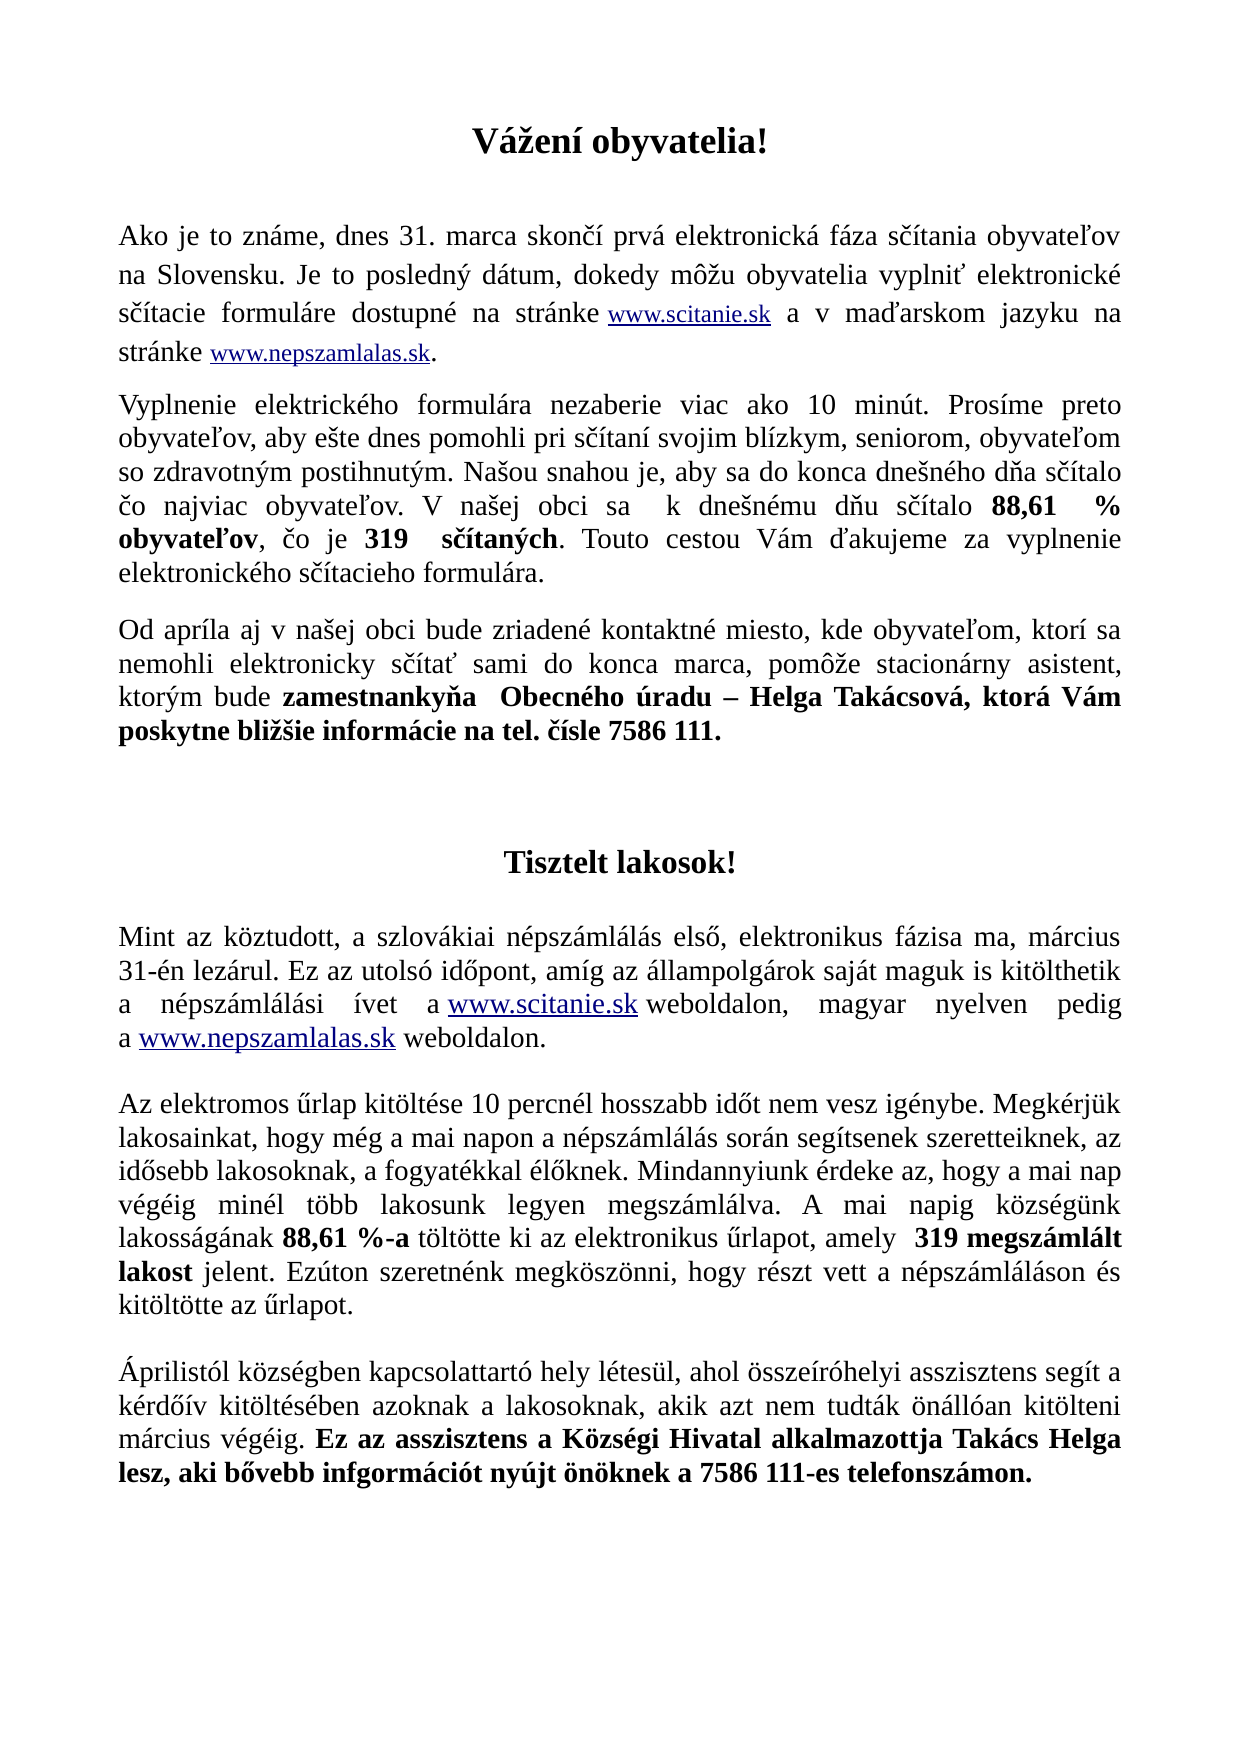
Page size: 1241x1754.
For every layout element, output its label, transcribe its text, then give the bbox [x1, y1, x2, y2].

text Tisztelt lakosok! [118, 842, 1122, 881]
text Vážení obyvatelia! [118, 118, 1122, 161]
text Áprilistól községben kapcsolattartó hely létesül, ahol összeíróhelyi asszisztens segít a kérdőív kitöltésében azoknak a lakosoknak, akik azt nem tudták önállóan kitölteni március végéig. Ez az asszisztens a Községi Hivatal alkalmazottja Takács Helga lesz, aki bővebb infgormációt nyújt önöknek a 7586 111-es telefonszámon. [118, 1354, 1122, 1489]
text Vyplnenie elektrického formulára nezaberie viac ako 10 minút. Prosíme preto obyvateľov, aby ešte dnes pomohli pri sčítaní svojim blízkym, seniorom, obyvateľom so zdravotným postihnutým. Našou snahou je, aby sa do konca dnešného dňa sčítalo čo najviac obyvateľov. V našej obci sa k dnešnému dňu sčítalo 88,61 % obyvateľov, čo je 319 sčítaných. Touto cestou Vám ďakujeme za vyplnenie elektronického sčítacieho formulára. [118, 387, 1122, 588]
text Od apríla aj v našej obci bude zriadené kontaktné miesto, kde obyvateľom, ktorí sa nemohli elektronicky sčítať sami do konca marca, pomôže stacionárny asistent, ktorým bude zamestnankyňa Obecného úradu – Helga Takácsová, ktorá Vám poskytne bližšie informácie na tel. čísle 7586 111. [118, 612, 1122, 747]
text Mint az köztudott, a szlovákiai népszámlálás első, elektronikus fázisa ma, március 31-én lezárul. Ez az utolsó időpont, amíg az állampolgárok saját maguk is kitölthetik a népszámlálási ívet a www.scitanie.sk weboldalon, magyar nyelven pedig a www.nepszamlalas.sk weboldalon. [118, 919, 1122, 1053]
text Ako je to známe, dnes 31. marca skončí prvá elektronická fáza sčítania obyvateľov na Slovensku. Je to posledný dátum, dokedy môžu obyvatelia vyplniť elektronické sčítacie formuláre dostupné na stránke www.scitanie.sk a v maďarskom jazyku na stránke www.nepszamlalas.sk. [118, 218, 1122, 367]
text Az elektromos űrlap kitöltése 10 percnél hosszabb időt nem vesz igénybe. Megkérjük lakosainkat, hogy még a mai napon a népszámlálás során segítsenek szeretteiknek, az idősebb lakosoknak, a fogyatékkal élőknek. Mindannyiunk érdeke az, hogy a mai nap végéig minél több lakosunk legyen megszámlálva. A mai napig községünk lakosságának 88,61 %-a töltötte ki az elektronikus űrlapot, amely 319 megszámlált lakost jelent. Ezúton szeretnénk megköszönni, hogy részt vett a népszámláláson és kitöltötte az űrlapot. [118, 1086, 1122, 1321]
